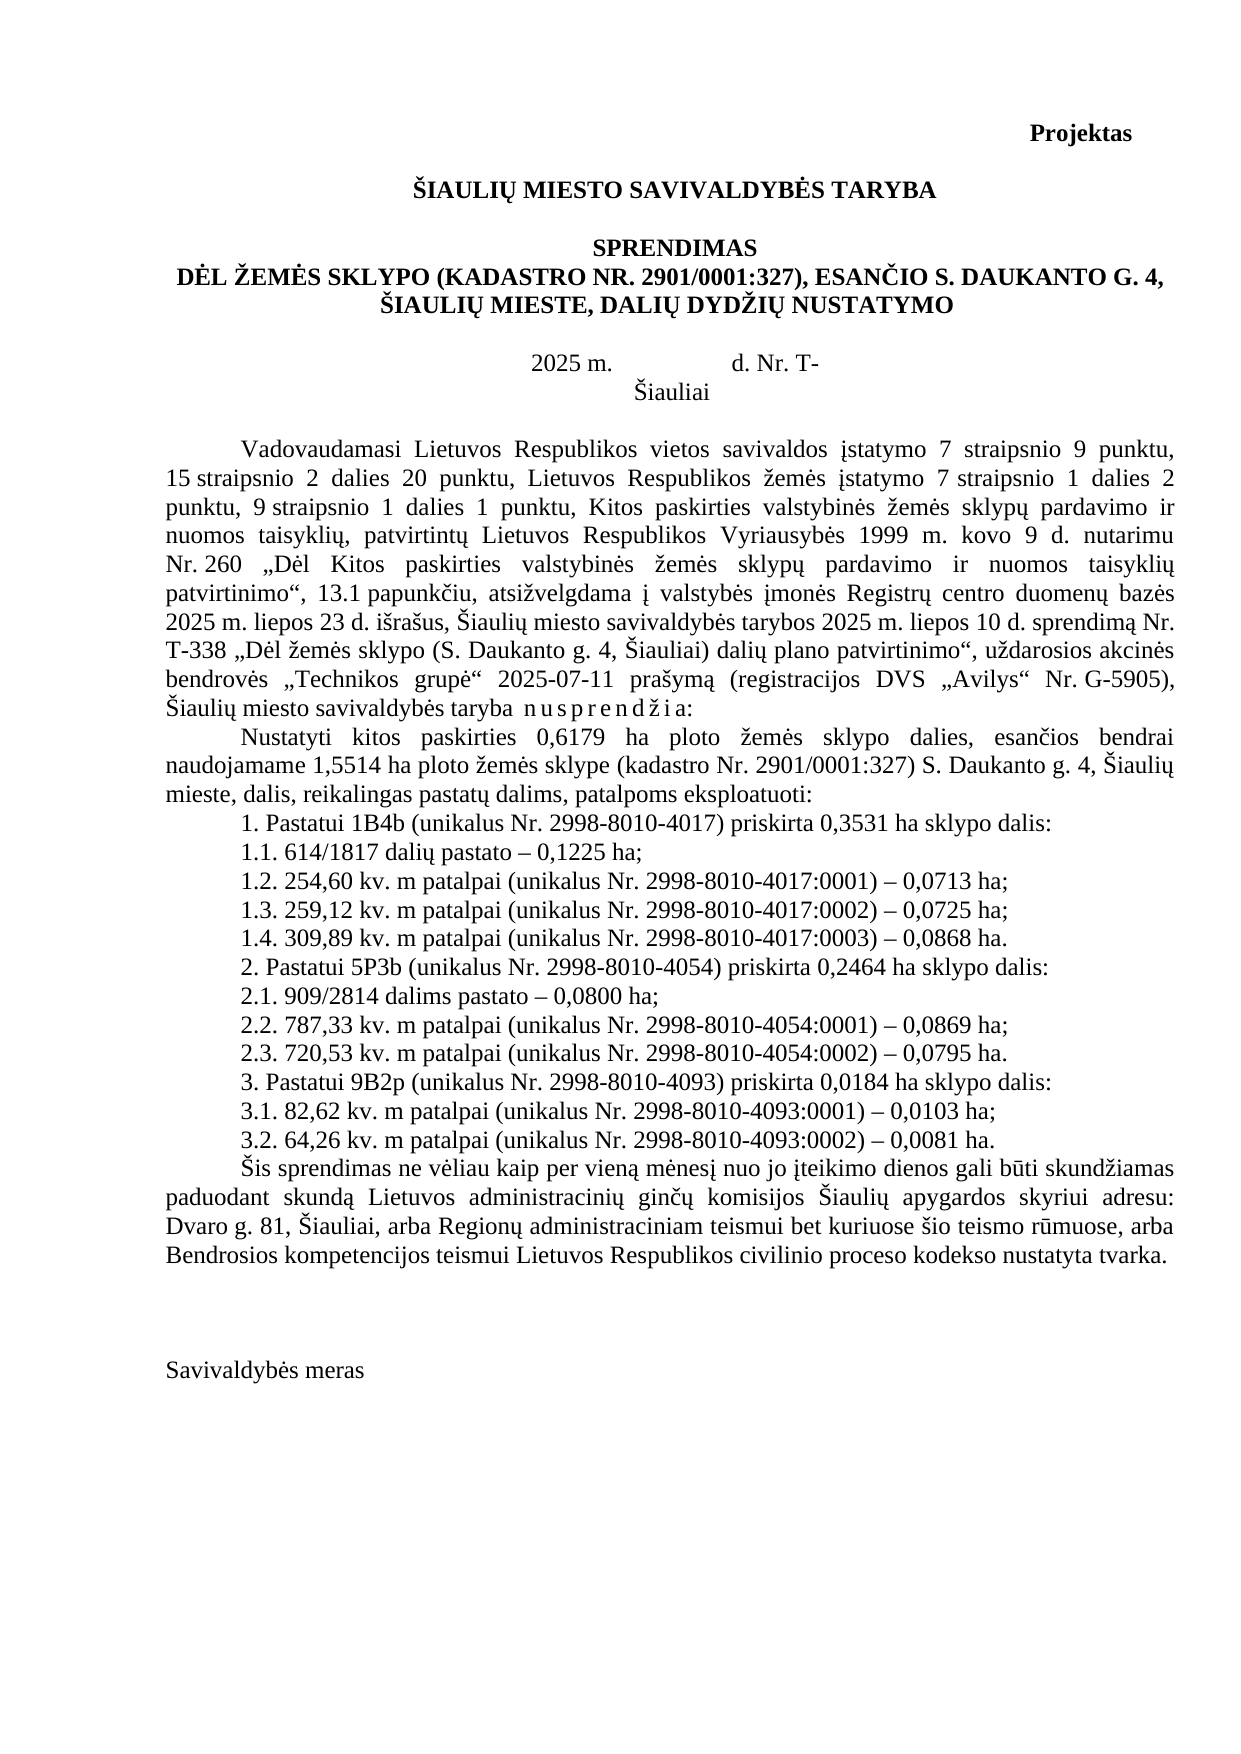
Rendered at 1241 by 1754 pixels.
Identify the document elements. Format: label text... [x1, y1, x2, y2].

text ŠIAULIŲ MIESTO SAVIVALDYBĖS TARYBA [165, 176, 1184, 204]
text 2. Pastatui 5P3b (unikalus Nr. 2998-8010-4054) priskirta 0,2464 ha sklypo dalis: [165, 952, 1175, 981]
text 3.2. 64,26 kv. m patalpai (unikalus Nr. 2998-8010-4093:0002) – 0,0081 ha. [165, 1125, 1175, 1153]
text Nustatyti kitos paskirties 0,6179 ha ploto žemės sklypo dalies, esančios bendrai naudojamame 1,5514 ha ploto žemės sklype (kadastro Nr. 2901/0001:327) S. Daukanto g. 4, Šiaulių mieste, dalis, reikalingas pastatų dalims, patalpoms eksploatuoti: [165, 722, 1175, 808]
text DĖL ŽEMĖS SKLYPO (KADASTRO NR. 2901/0001:327), ESANČIO S. DAUKANTO G. 4, ŠIAULIŲ MIESTE, DALIŲ DYDŽIŲ NUSTATYMO [165, 262, 1175, 319]
text 2.3. 720,53 kv. m patalpai (unikalus Nr. 2998-8010-4054:0002) – 0,0795 ha. [165, 1038, 1175, 1067]
text 1.3. 259,12 kv. m patalpai (unikalus Nr. 2998-8010-4017:0002) – 0,0725 ha; [165, 895, 1175, 923]
text 2.2. 787,33 kv. m patalpai (unikalus Nr. 2998-8010-4054:0001) – 0,0869 ha; [165, 1010, 1175, 1038]
text 2.1. 909/2814 dalims pastato – 0,0800 ha; [165, 981, 1175, 1010]
text SPRENDIMAS [165, 233, 1184, 262]
text Savivaldybės meras [165, 1355, 1175, 1383]
text 2025 m. d. Nr. T- [165, 348, 1184, 377]
text 3. Pastatui 9B2p (unikalus Nr. 2998-8010-4093) priskirta 0,0184 ha sklypo dalis: [165, 1067, 1175, 1096]
text 3.1. 82,62 kv. m patalpai (unikalus Nr. 2998-8010-4093:0001) – 0,0103 ha; [165, 1096, 1175, 1125]
text 1.2. 254,60 kv. m patalpai (unikalus Nr. 2998-8010-4017:0001) – 0,0713 ha; [165, 866, 1175, 895]
text 1.4. 309,89 kv. m patalpai (unikalus Nr. 2998-8010-4017:0003) – 0,0868 ha. [165, 923, 1175, 952]
text 1.1. 614/1817 dalių pastato – 0,1225 ha; [165, 837, 1175, 866]
text Projektas [165, 118, 1175, 147]
text 1. Pastatui 1B4b (unikalus Nr. 2998-8010-4017) priskirta 0,3531 ha sklypo dalis: [165, 808, 1175, 837]
text Šiauliai [165, 377, 1184, 406]
text Šis sprendimas ne vėliau kaip per vieną mėnesį nuo jo įteikimo dienos gali būti skundžiamas paduodant skundą Lietuvos administracinių ginčų komisijos Šiaulių apygardos skyriui adresu: Dvaro g. 81, Šiauliai, arba Regionų administraciniam teismui bet kuriuose šio teismo rūmuose, arba Bendrosios kompetencijos teismui Lietuvos Respublikos civilinio proceso kodekso nustatyta tvarka. [165, 1153, 1175, 1268]
text Vadovaudamasi Lietuvos Respublikos vietos savivaldos įstatymo 7 straipsnio 9 punktu, 15 straipsnio 2 dalies 20 punktu, Lietuvos Respublikos žemės įstatymo 7 straipsnio 1 dalies 2 punktu, 9 straipsnio 1 dalies 1 punktu, Kitos paskirties valstybinės žemės sklypų pardavimo ir nuomos taisyklių, patvirtintų Lietuvos Respublikos Vyriausybės 1999 m. kovo 9 d. nutarimu Nr. 260 „Dėl Kitos paskirties valstybinės žemės sklypų pardavimo ir nuomos taisyklių patvirtinimo“, 13.1 papunkčiu, atsižvelgdama į valstybės įmonės Registrų centro duomenų bazės 2025 m. liepos 23 d. išrašus, Šiaulių miesto savivaldybės tarybos 2025 m. liepos 10 d. sprendimą Nr. T-338 „Dėl žemės sklypo (S. Daukanto g. 4, Šiauliai) dalių plano patvirtinimo“, uždarosios akcinės bendrovės „Technikos grupė“ 2025-07-11 prašymą (registracijos DVS „Avilys“ Nr. G-5905), Šiaulių miesto savivaldybės taryba nusprendžia: [165, 434, 1175, 722]
